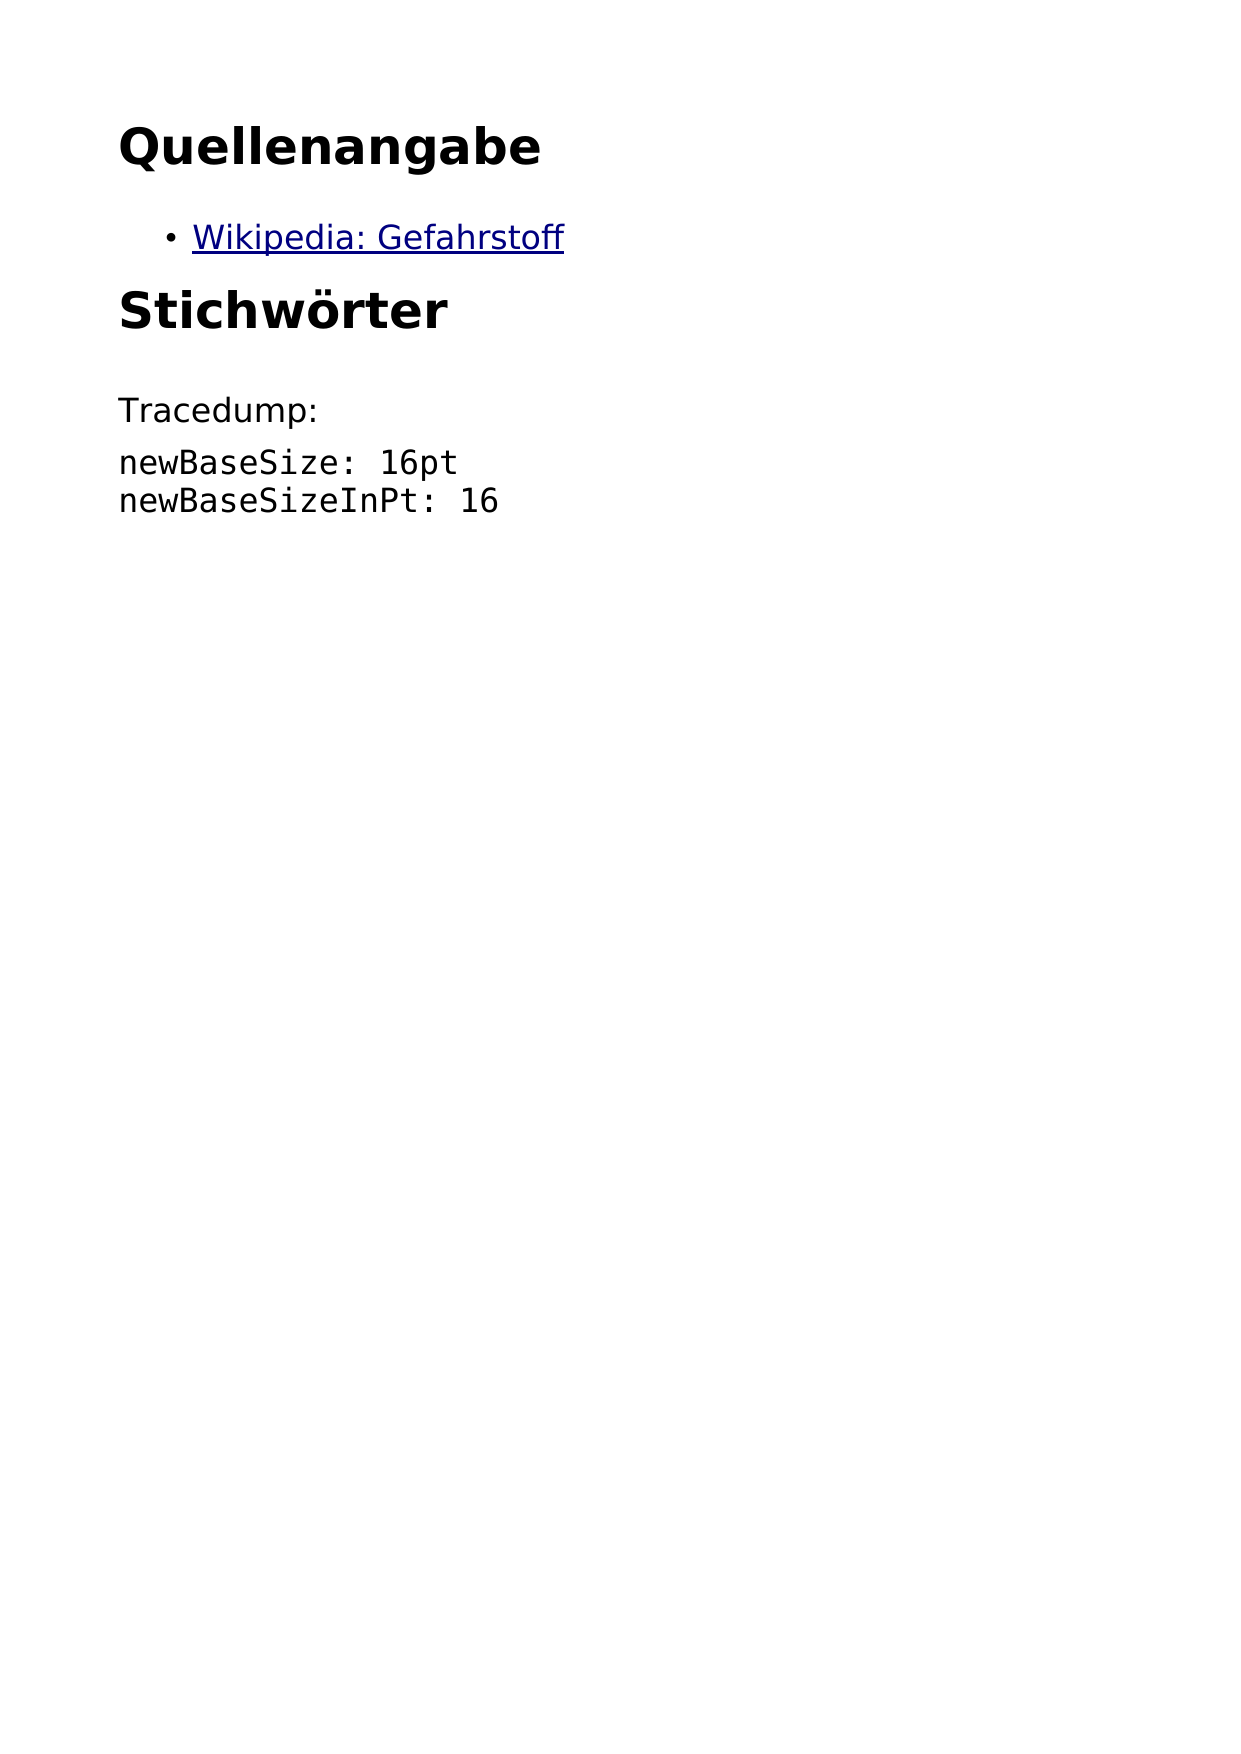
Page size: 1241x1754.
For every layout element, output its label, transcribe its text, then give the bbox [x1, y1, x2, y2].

text newBaseSize: 16pt newBaseSizeInPt: 16 [118, 443, 1122, 521]
subtitle Stichwörter [118, 282, 1122, 340]
subtitle Quellenangabe [118, 118, 1122, 176]
list Wikipedia: Gefahrstoff [177, 218, 1122, 257]
text Tracedump: [118, 353, 1122, 431]
